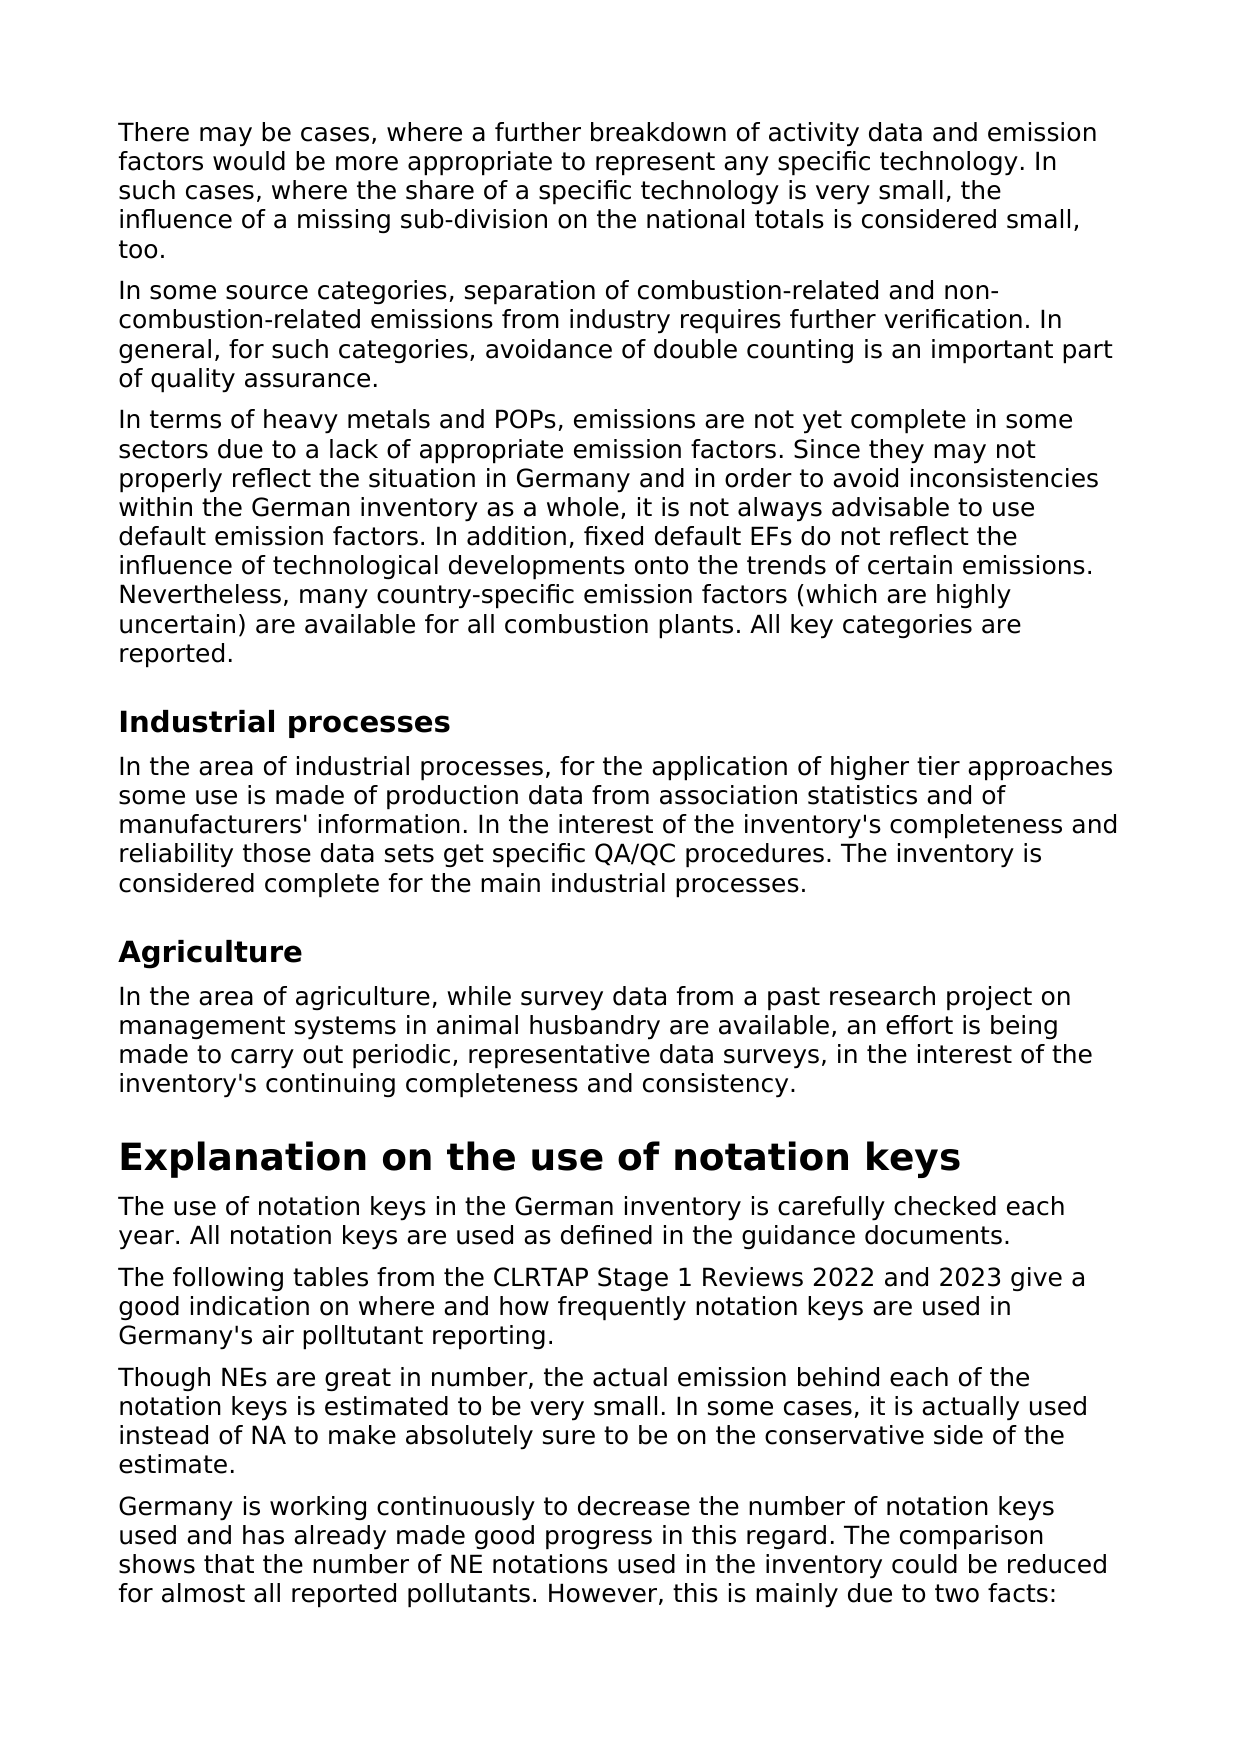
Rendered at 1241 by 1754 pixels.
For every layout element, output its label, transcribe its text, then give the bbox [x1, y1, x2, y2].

text The following tables from the CLRTAP Stage 1 Reviews 2022 and 2023 give a good indication on where and how frequently notation keys are used in Germany's air polltutant reporting. [118, 1263, 1122, 1351]
text In the area of industrial processes, for the application of higher tier approaches some use is made of production data from association statistics and of manufacturers' information. In the interest of the inventory's completeness and reliability those data sets get specific QA/QC procedures. The inventory is considered complete for the main industrial processes. [118, 752, 1122, 898]
text In some source categories, separation of combustion-related and non-combustion-related emissions from industry requires further verification. In general, for such categories, avoidance of double counting is an important part of quality assurance. [118, 276, 1122, 393]
text Though NEs are great in number, the actual emission behind each of the notation keys is estimated to be very small. In some cases, it is actually used instead of NA to make absolutely sure to be on the conservative side of the estimate. [118, 1363, 1122, 1480]
text In the area of agriculture, while survey data from a past research project on management systems in animal husbandry are available, an effort is being made to carry out periodic, representative data surveys, in the interest of the inventory's continuing completeness and consistency. [118, 982, 1122, 1098]
text In terms of heavy metals and POPs, emissions are not yet complete in some sectors due to a lack of appropriate emission factors. Since they may not properly reflect the situation in Germany and in order to avoid inconsistencies within the German inventory as a whole, it is not always advisable to use default emission factors. In addition, fixed default EFs do not reflect the influence of technological developments onto the trends of certain emissions. Nevertheless, many country-specific emission factors (which are highly uncertain) are available for all combustion plants. All key categories are reported. [118, 406, 1122, 668]
text There may be cases, where a further breakdown of activity data and emission factors would be more appropriate to represent any specific technology. In such cases, where the share of a specific technology is very small, the influence of a missing sub-division on the national totals is considered small, too. [118, 118, 1122, 264]
subtitle Industrial processes [118, 706, 1122, 739]
text The use of notation keys in the German inventory is carefully checked each year. All notation keys are used as defined in the guidance documents. [118, 1192, 1122, 1251]
subtitle Agriculture [118, 935, 1122, 969]
text Germany is working continuously to decrease the number of notation keys used and has already made good progress in this regard. The comparison shows that the number of NE notations used in the inventory could be reduced for almost all reported pollutants. However, this is mainly due to two facts: [118, 1492, 1122, 1609]
subtitle Explanation on the use of notation keys [118, 1136, 1122, 1180]
